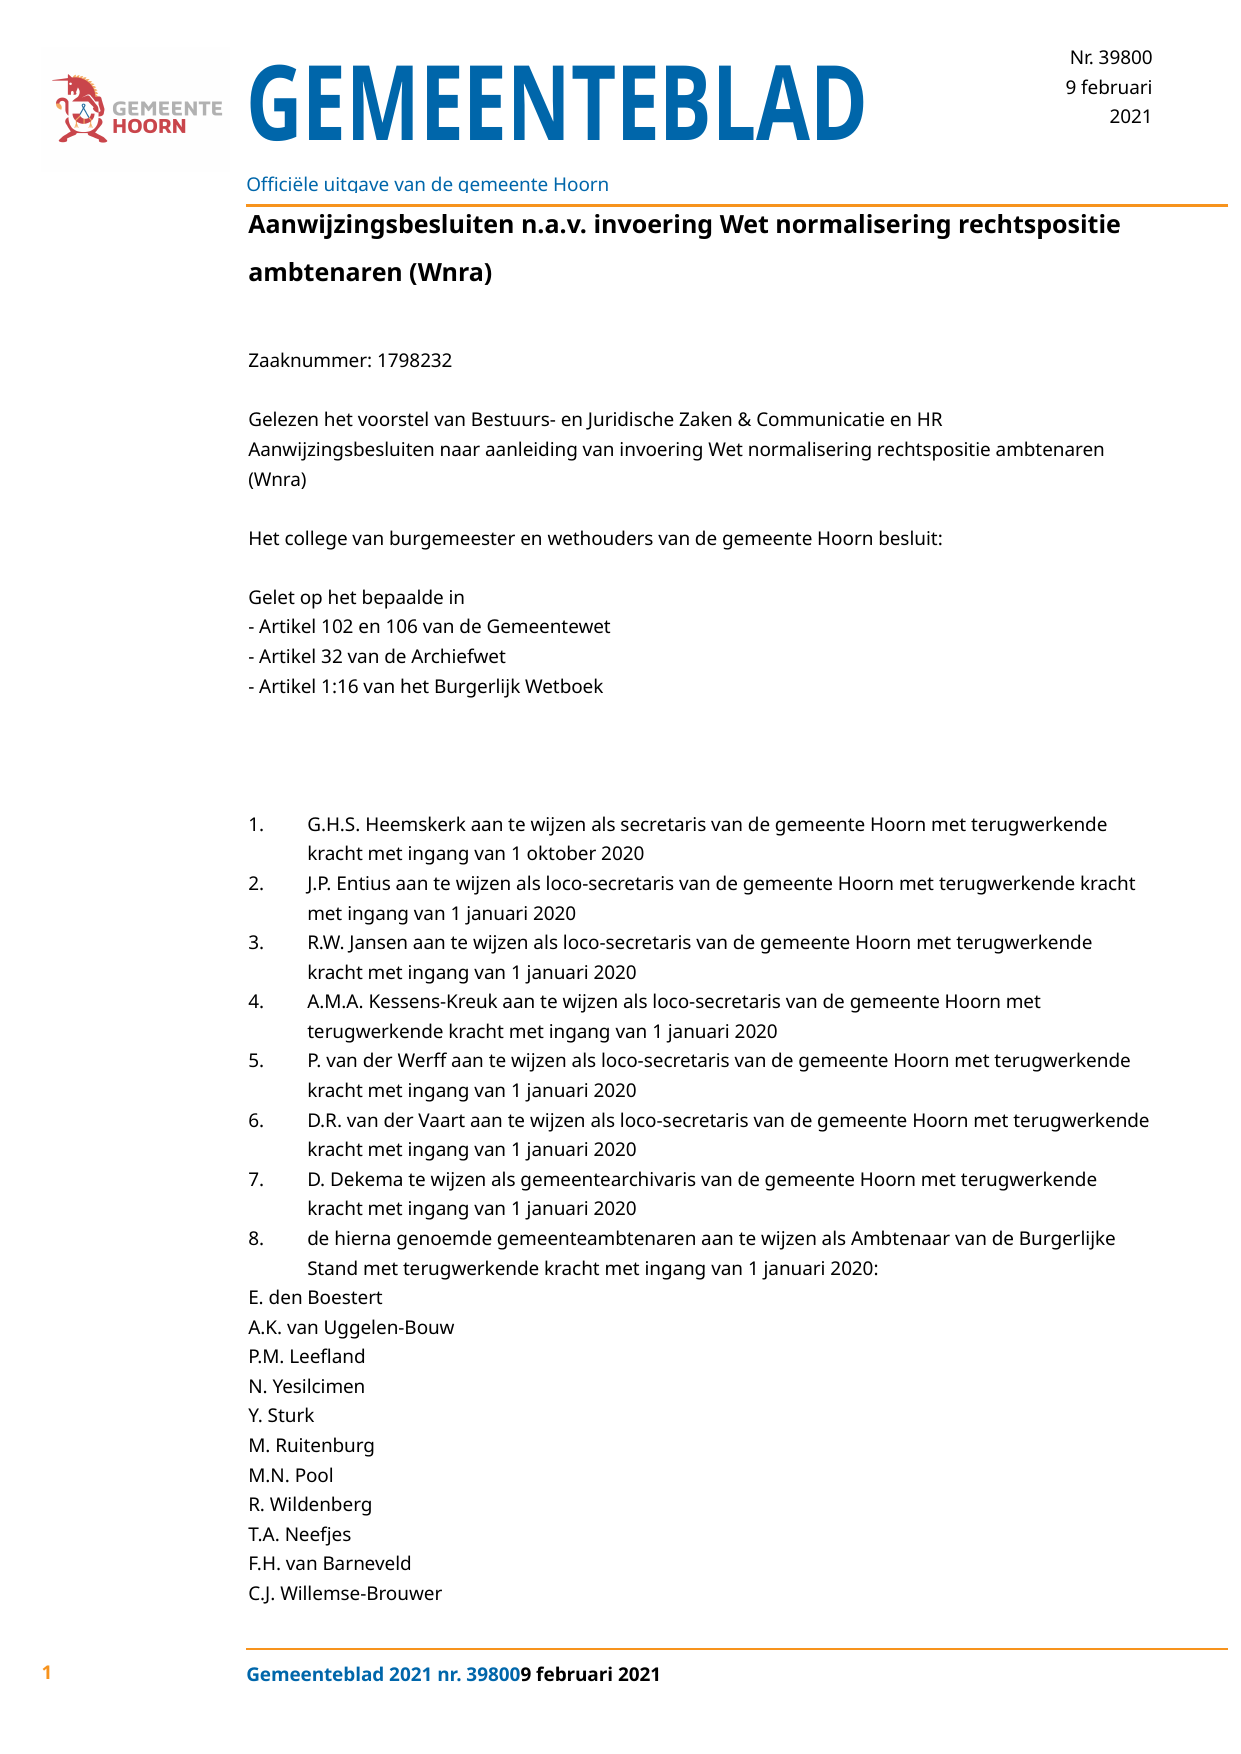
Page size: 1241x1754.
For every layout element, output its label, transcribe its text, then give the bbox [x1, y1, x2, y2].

text Gelezen het voorstel van Bestuurs- en Juridische Zaken & Communicatie en HR [248, 407, 1152, 432]
text N. Yesilcimen [248, 1373, 1152, 1399]
text Y. Sturk [248, 1403, 1152, 1428]
text - Artikel 102 en 106 van de Gemeentewet [248, 614, 1152, 639]
text Het college van burgemeester en wethouders van de gemeente Hoorn besluit: [248, 525, 1152, 551]
text Gelet op het bepaalde in [248, 584, 1152, 610]
list P. van der Werff aan te wijzen als loco-secretaris van de gemeente Hoorn met terugwerkende kracht met ingang van 1 januari 2020 [248, 1048, 1152, 1103]
text E. den Boestert [248, 1284, 1152, 1310]
list D. Dekema te wijzen als gemeentearchivaris van de gemeente Hoorn met terugwerkende kracht met ingang van 1 januari 2020 [248, 1166, 1152, 1221]
text - Artikel 1:16 van het Burgerlijk Wetboek [248, 673, 1152, 699]
list G.H.S. Heemskerk aan te wijzen als secretaris van de gemeente Hoorn met terugwerkende kracht met ingang van 1 oktober 2020 [248, 811, 1152, 866]
text T.A. Neefjes [248, 1521, 1152, 1547]
list D.R. van der Vaart aan te wijzen als loco-secretaris van de gemeente Hoorn met terugwerkende kracht met ingang van 1 januari 2020 [248, 1107, 1152, 1162]
text M. Ruitenburg [248, 1432, 1152, 1458]
text M.N. Pool [248, 1462, 1152, 1487]
text F.H. van Barneveld [248, 1551, 1152, 1576]
text A.K. van Uggelen-Bouw [248, 1314, 1152, 1339]
list J.P. Entius aan te wijzen als loco-secretaris van de gemeente Hoorn met terugwerkende kracht met ingang van 1 januari 2020 [248, 870, 1152, 925]
text C.J. Willemse-Brouwer [248, 1580, 1152, 1606]
list A.M.A. Kessens-Kreuk aan te wijzen als loco-secretaris van de gemeente Hoorn met terugwerkende kracht met ingang van 1 januari 2020 [248, 988, 1152, 1044]
text Zaaknummer: 1798232 [248, 347, 1152, 373]
text Aanwijzingsbesluiten n.a.v. invoering Wet normalisering rechtspositie ambtenaren (Wnra) [248, 207, 1152, 288]
text R. Wildenberg [248, 1491, 1152, 1517]
picture [41, 47, 231, 172]
list R.W. Jansen aan te wijzen als loco-secretaris van de gemeente Hoorn met terugwerkende kracht met ingang van 1 januari 2020 [248, 929, 1152, 984]
list de hierna genoemde gemeenteambtenaren aan te wijzen als Ambtenaar van de Burgerlijke Stand met terugwerkende kracht met ingang van 1 januari 2020: [248, 1225, 1152, 1280]
text Aanwijzingsbesluiten naar aanleiding van invoering Wet normalisering rechtspositie ambtenaren (Wnra) [248, 436, 1152, 492]
text P.M. Leefland [248, 1343, 1152, 1369]
text - Artikel 32 van de Archiefwet [248, 643, 1152, 669]
